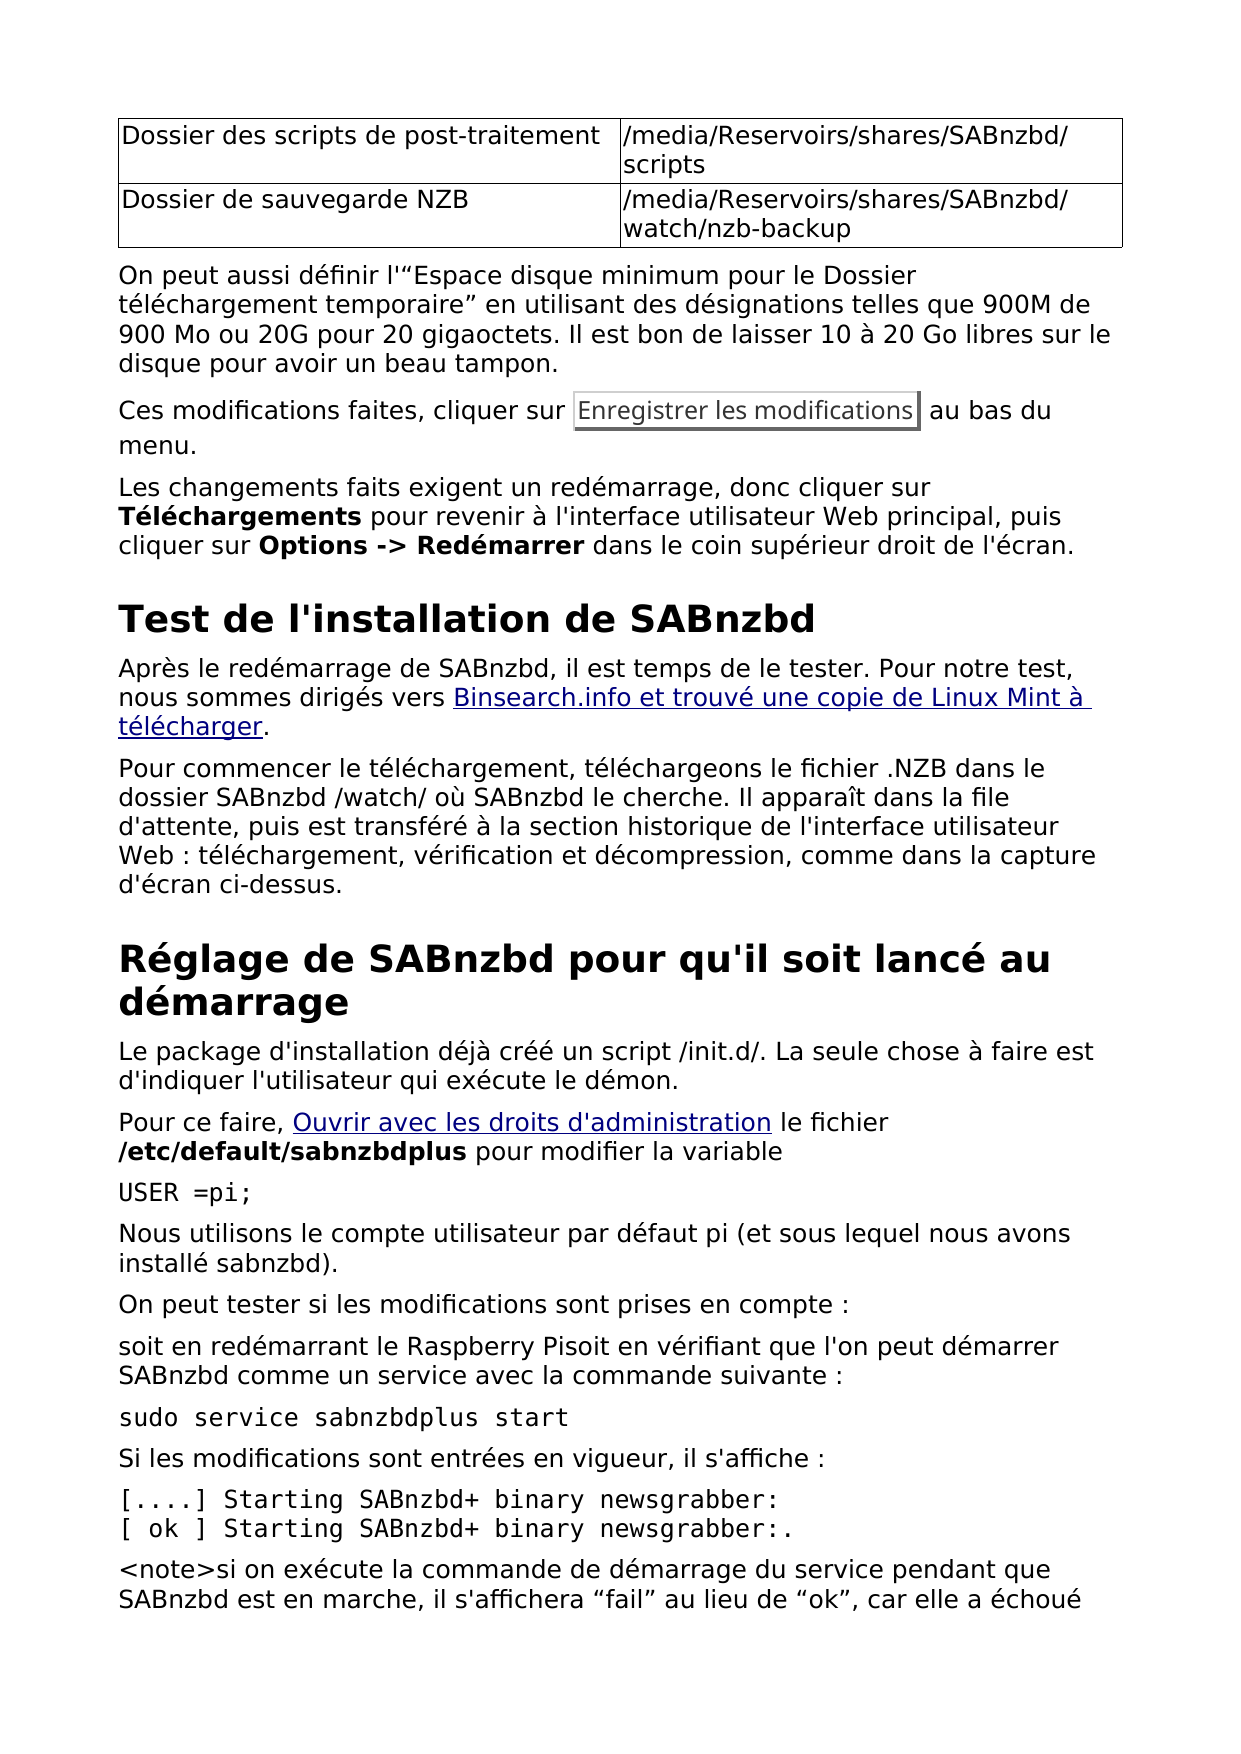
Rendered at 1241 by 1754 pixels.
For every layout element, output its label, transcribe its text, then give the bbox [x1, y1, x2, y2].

text On peut aussi définir l'“Espace disque minimum pour le Dossier téléchargement temporaire” en utilisant des désignations telles que 900M de 900 Mo ou 20G pour 20 gigaoctets. Il est bon de laisser 10 à 20 Go libres sur le disque pour avoir un beau tampon. [118, 262, 1122, 378]
table_cell /media/Reservoirs/shares/SABnzbd/scripts [621, 119, 1122, 182]
text [....] Starting SABnzbd+ binary newsgrabber: [ ok ] Starting SABnzbd+ binary newsgrabber:. [118, 1486, 1122, 1544]
text Pour ce faire, Ouvrir avec les droits d'administration le fichier /etc/default/sabnzbdplus pour modifier la variable [118, 1108, 1122, 1166]
text USER =pi; [118, 1179, 1122, 1208]
text Pour commencer le téléchargement, téléchargeons le fichier .NZB dans le dossier SABnzbd /watch/ où SABnzbd le cherche. Il apparaît dans la file d'attente, puis est transféré à la section historique de l'interface utilisateur Web : téléchargement, vérification et décompression, comme dans la capture d'écran ci-dessus. [118, 754, 1122, 900]
text sudo service sabnzbdplus start [118, 1403, 1122, 1432]
text <note>si on exécute la commande de démarrage du service pendant que SABnzbd est en marche, il s'affichera “fail” au lieu de “ok”, car elle a échoué [118, 1556, 1122, 1614]
subtitle Réglage de SABnzbd pour qu'il soit lancé au démarrage [118, 937, 1122, 1024]
table_cell /media/Reservoirs/shares/SABnzbd/watch/nzb-backup [621, 184, 1122, 247]
table_cell Dossier des scripts de post-traitement [119, 119, 620, 182]
table_cell Dossier de sauvegarde NZB [119, 184, 620, 247]
text Ces modifications faites, cliquer sur Enregistrer les modifications au bas du menu. [118, 391, 1122, 460]
subtitle Test de l'installation de SABnzbd [118, 598, 1122, 641]
text Le package d'installation déjà créé un script /init.d/. La seule chose à faire est d'indiquer l'utilisateur qui exécute le démon. [118, 1037, 1122, 1095]
text Les changements faits exigent un redémarrage, donc cliquer sur Téléchargements pour revenir à l'interface utilisateur Web principal, puis cliquer sur Options -> Redémarrer dans le coin supérieur droit de l'écran. [118, 473, 1122, 560]
text Nous utilisons le compte utilisateur par défaut pi (et sous lequel nous avons installé sabnzbd). [118, 1219, 1122, 1278]
text On peut tester si les modifications sont prises en compte : [118, 1290, 1122, 1319]
text Si les modifications sont entrées en vigueur, il s'affiche : [118, 1444, 1122, 1473]
text soit en redémarrant le Raspberry Pisoit en vérifiant que l'on peut démarrer SABnzbd comme un service avec la commande suivante : [118, 1332, 1122, 1390]
text Après le redémarrage de SABnzbd, il est temps de le tester. Pour notre test, nous sommes dirigés vers Binsearch.info et trouvé une copie de Linux Mint à télécharger. [118, 654, 1122, 741]
